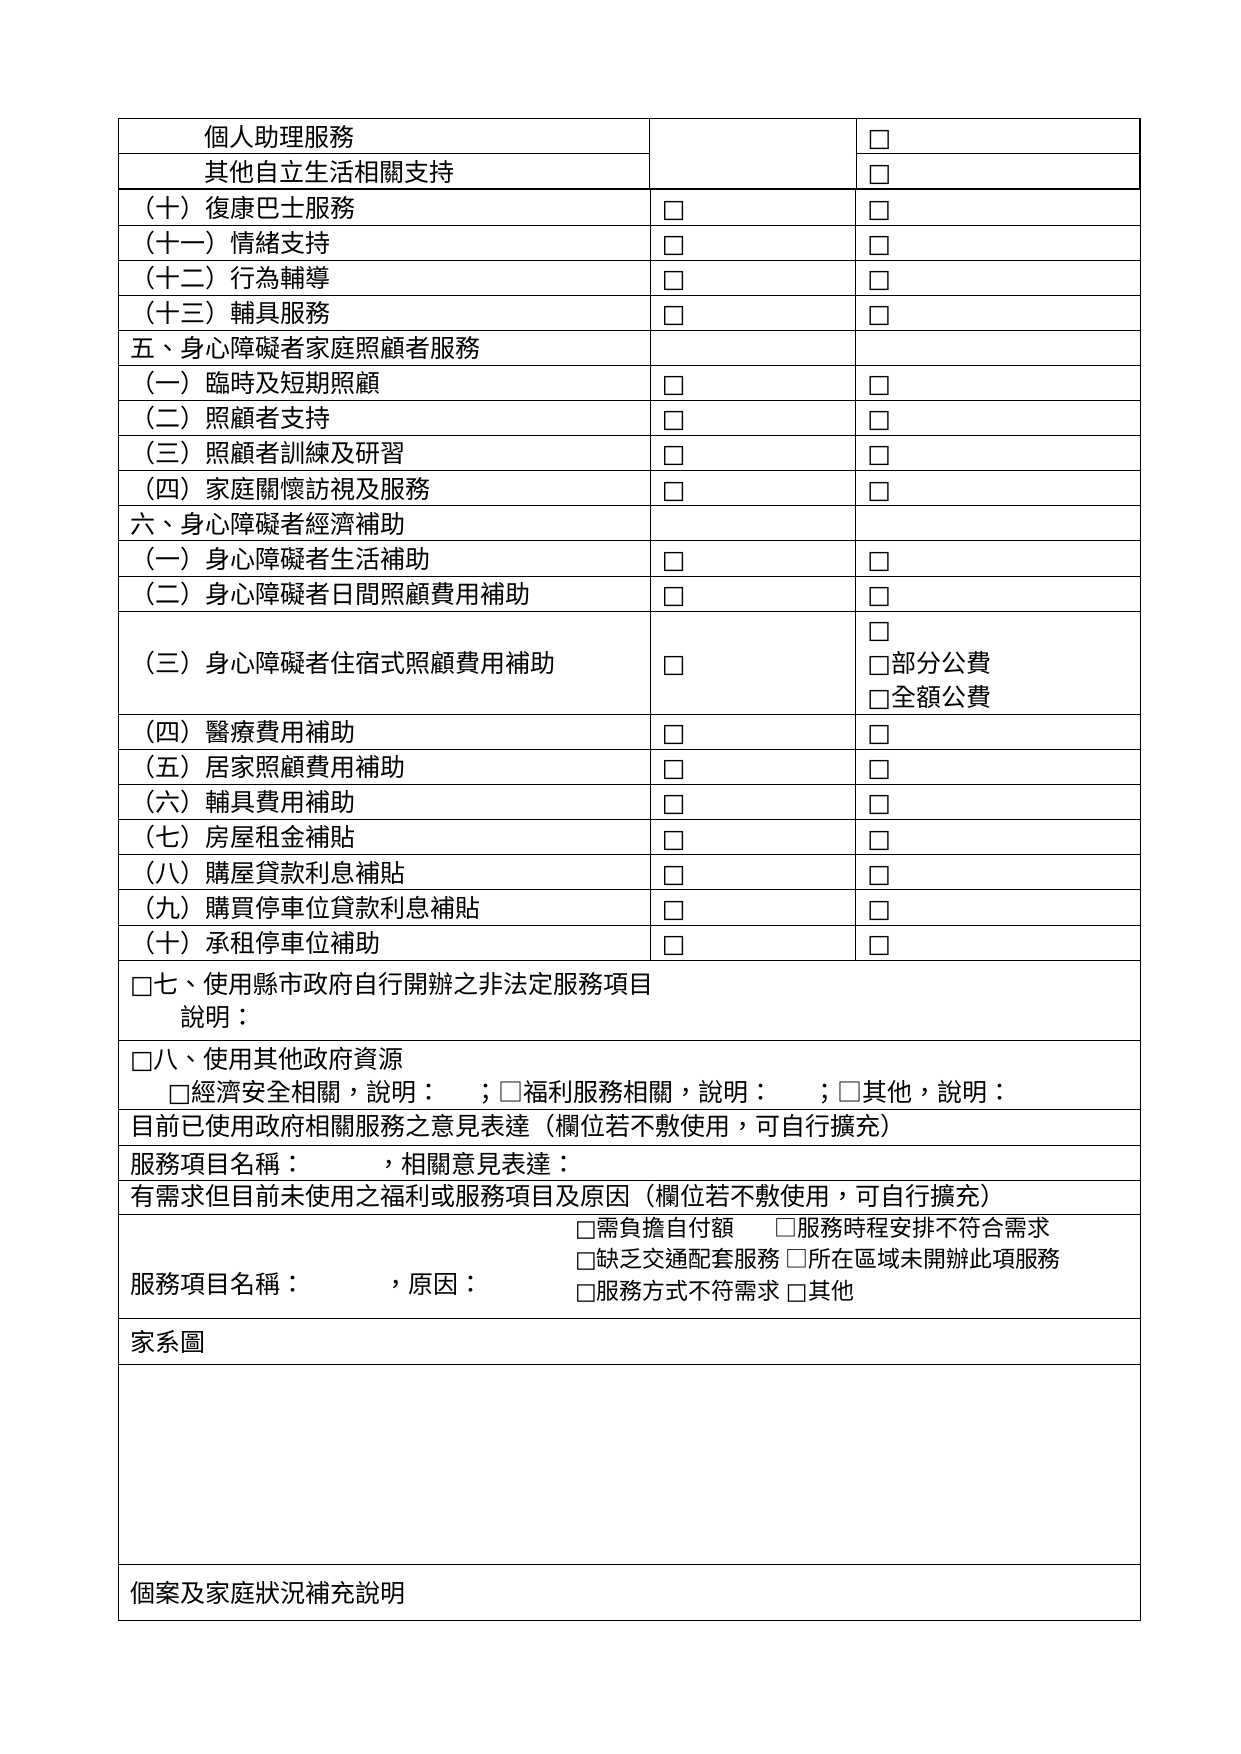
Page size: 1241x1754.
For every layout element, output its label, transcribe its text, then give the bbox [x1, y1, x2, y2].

table_cell （二）照顧者支持 [119, 401, 650, 435]
table_cell □ [651, 471, 855, 505]
table_cell □ [856, 436, 1140, 470]
table_cell □七、使用縣市政府自行開辦之非法定服務項目 說明： [119, 961, 1140, 1040]
table_cell □ [856, 855, 1140, 889]
table_cell （七）房屋租金補貼 [119, 820, 650, 854]
table_cell [651, 506, 855, 540]
table_cell 個人助理服務 [119, 119, 649, 153]
table_cell □ [856, 261, 1140, 295]
table_cell □ [856, 715, 1140, 749]
table_cell □ [651, 855, 855, 889]
table_cell □ [856, 401, 1140, 435]
table_cell 家系圖 [119, 1319, 1140, 1364]
table_cell □ [651, 541, 855, 576]
table_header （十）復康巴士服務 [119, 190, 650, 224]
table_cell □ [651, 261, 855, 295]
table_cell □ [856, 366, 1140, 400]
table_cell （八）購屋貸款利息補貼 [119, 855, 650, 889]
table_cell （九）購買停車位貸款利息補貼 [119, 890, 650, 924]
table_cell □ [651, 436, 855, 470]
table_cell □ [857, 119, 1139, 153]
table_cell （十一）情緒支持 [119, 226, 650, 259]
table_cell （四）醫療費用補助 [119, 715, 650, 749]
table_cell □ [856, 750, 1140, 784]
table_cell （十二）行為輔導 [119, 261, 650, 295]
table_header □ [856, 190, 1140, 224]
table_cell [856, 331, 1140, 365]
table_cell [650, 119, 856, 188]
table_cell □ [651, 820, 855, 854]
table_header □ [651, 190, 855, 224]
table_cell 六、身心障礙者經濟補助 [119, 506, 650, 540]
table_cell 目前已使用政府相關服務之意見表達（欄位若不敷使用，可自行擴充） [119, 1110, 1140, 1145]
table_cell □ [651, 785, 855, 819]
table_cell （一）身心障礙者生活補助 [119, 541, 650, 576]
table_cell □ [651, 750, 855, 784]
table_cell □ [856, 890, 1140, 924]
table_cell （十）承租停車位補助 [119, 926, 650, 959]
table_cell □ [651, 226, 855, 259]
table_cell （二）身心障礙者日間照顧費用補助 [119, 577, 650, 611]
table_cell □ [856, 785, 1140, 819]
table_cell □ [651, 577, 855, 611]
table_cell □ [651, 366, 855, 400]
table_cell 服務項目名稱： ，原因： [119, 1215, 1140, 1318]
table_cell [119, 1365, 1140, 1564]
table_cell （五）居家照顧費用補助 [119, 750, 650, 784]
table_cell □ [856, 577, 1140, 611]
table_cell □ [856, 926, 1140, 959]
table_cell □ [651, 612, 855, 714]
table_cell （一）臨時及短期照顧 [119, 366, 650, 400]
table_cell （三）身心障礙者住宿式照顧費用補助 [119, 612, 650, 714]
table_cell □ [856, 820, 1140, 854]
table_cell （十三）輔具服務 [119, 296, 650, 330]
table_cell □八、使用其他政府資源 □經濟安全相關，說明： ；□福利服務相關，說明： ；□其他，說明： [119, 1041, 1140, 1109]
table_cell □ [856, 541, 1140, 576]
table_cell □ [651, 926, 855, 959]
table_cell （四）家庭關懷訪視及服務 [119, 471, 650, 505]
table_cell □ [651, 715, 855, 749]
table_cell 服務項目名稱： ，相關意見表達： [119, 1146, 1140, 1180]
table_cell 五、身心障礙者家庭照顧者服務 [119, 331, 650, 365]
table_cell □ [651, 401, 855, 435]
table_cell 其他自立生活相關支持 [119, 154, 649, 188]
table_cell [651, 331, 855, 365]
table_cell □ [651, 890, 855, 924]
table_cell [856, 506, 1140, 540]
table_cell □ □部分公費 □全額公費 [856, 612, 1140, 714]
table_cell □ [856, 471, 1140, 505]
table_cell □ [857, 154, 1139, 188]
table_cell 個案及家庭狀況補充說明 [119, 1565, 1140, 1620]
table_cell □ [651, 296, 855, 330]
table_cell （六）輔具費用補助 [119, 785, 650, 819]
table_cell □ [856, 296, 1140, 330]
table_cell （三）照顧者訓練及研習 [119, 436, 650, 470]
table_cell 有需求但目前未使用之福利或服務項目及原因（欄位若不敷使用，可自行擴充） [119, 1181, 1140, 1214]
table_cell □ [856, 226, 1140, 259]
